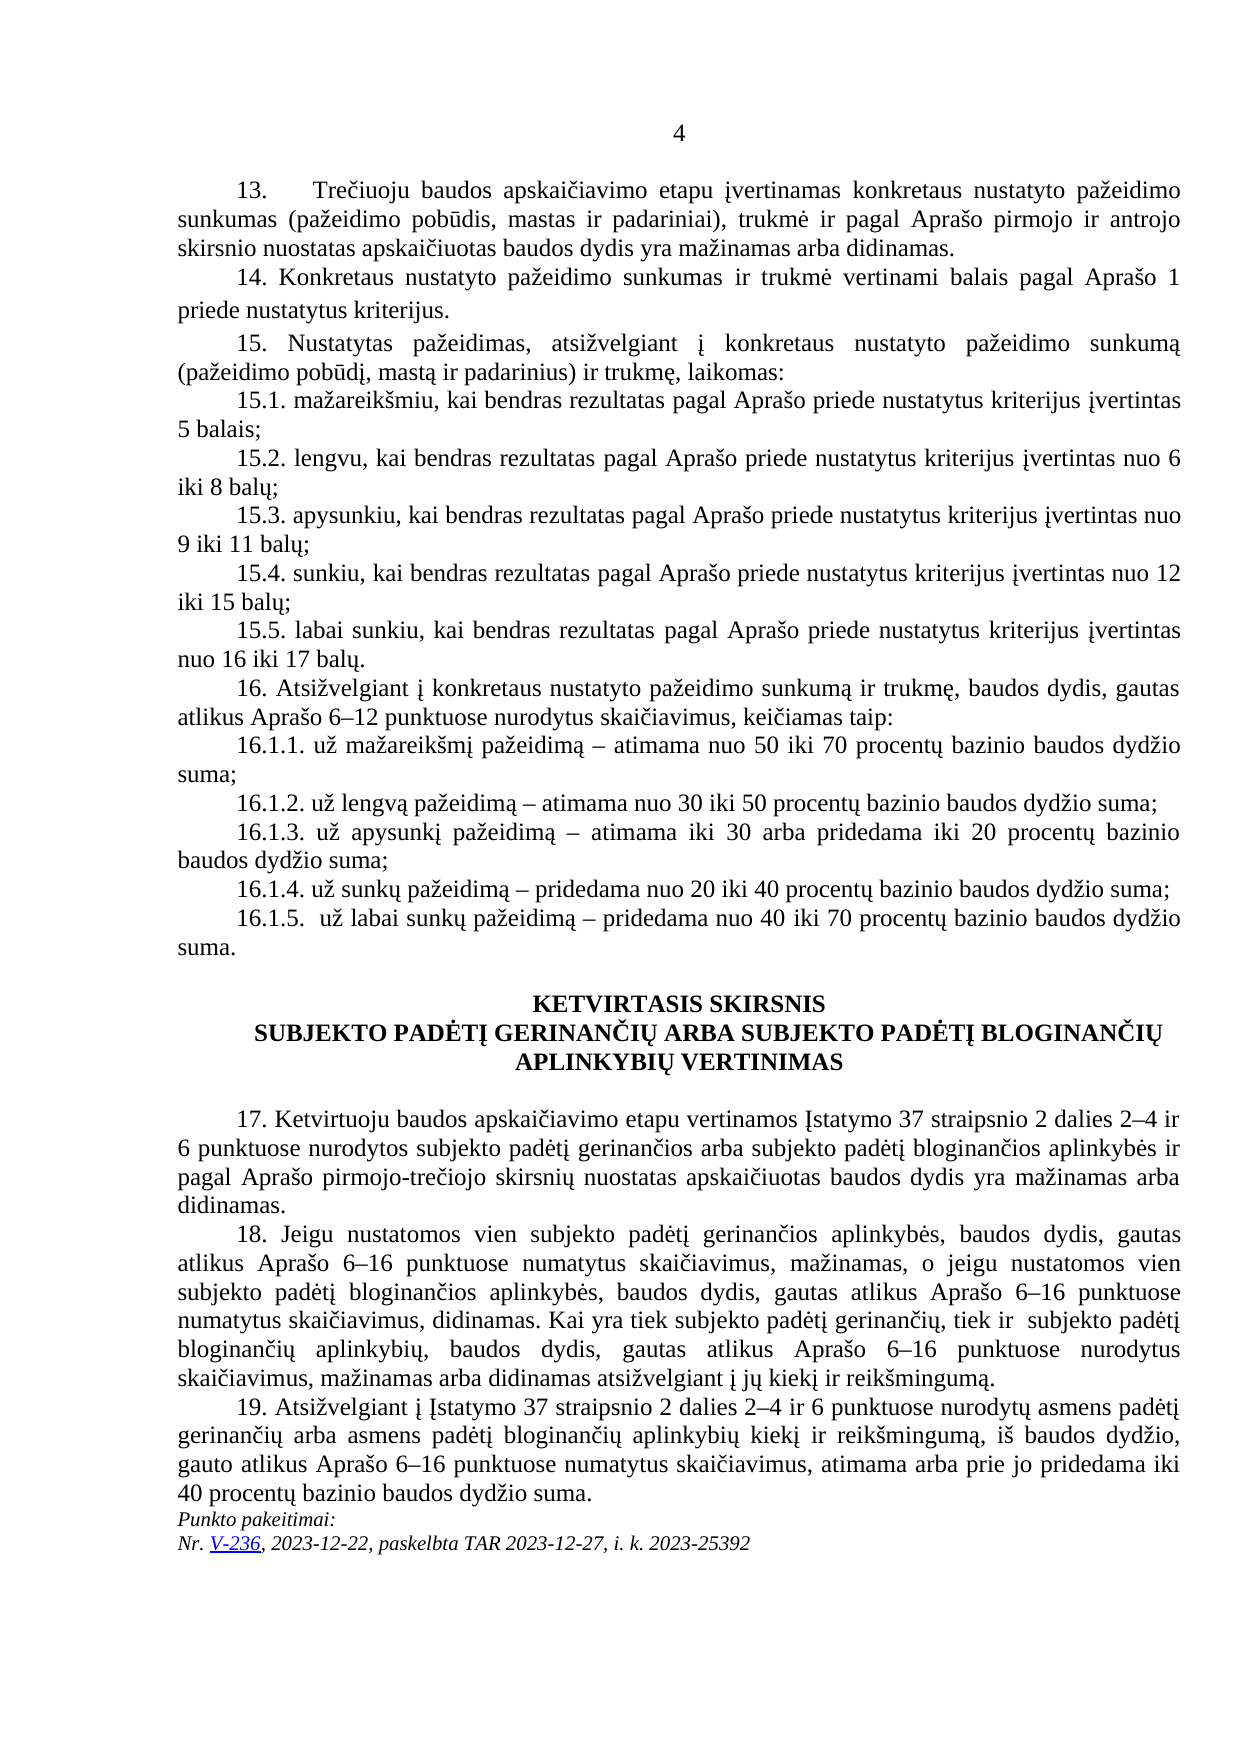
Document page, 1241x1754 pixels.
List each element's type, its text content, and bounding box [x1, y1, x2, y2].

text 16.1.1. už mažareikšmį pažeidimą – atimama nuo 50 iki 70 procentų bazinio baudos dydžio suma; [177, 730, 1181, 788]
text 15.1. mažareikšmiu, kai bendras rezultatas pagal Aprašo priede nustatytus kriterijus įvertintas 5 balais; [177, 385, 1181, 443]
text KETVIRTASIS SKIRSNIS [177, 989, 1181, 1018]
text 15.3. apysunkiu, kai bendras rezultatas pagal Aprašo priede nustatytus kriterijus įvertintas nuo 9 iki 11 balų; [177, 500, 1181, 558]
text 13. Trečiuoju baudos apskaičiavimo etapu įvertinamas konkretaus nustatyto pažeidimo sunkumas (pažeidimo pobūdis, mastas ir padariniai), trukmė ir pagal Aprašo pirmojo ir antrojo skirsnio nuostatas apskaičiuotas baudos dydis yra mažinamas arba didinamas. [177, 176, 1181, 262]
text 15. Nustatytas pažeidimas, atsižvelgiant į konkretaus nustatyto pažeidimo sunkumą (pažeidimo pobūdį, mastą ir padarinius) ir trukmę, laikomas: [177, 328, 1181, 385]
text Punkto pakeitimai: [177, 1507, 1181, 1531]
text 19. Atsižvelgiant į Įstatymo 37 straipsnio 2 dalies 2–4 ir 6 punktuose nurodytų asmens padėtį gerinančių arba asmens padėtį bloginančių aplinkybių kiekį ir reikšmingumą, iš baudos dydžio, gauto atlikus Aprašo 6–16 punktuose numatytus skaičiavimus, atimama arba prie jo pridedama iki 40 procentų bazinio baudos dydžio suma. [177, 1392, 1181, 1507]
text 16.1.3. už apysunkį pažeidimą – atimama iki 30 arba pridedama iki 20 procentų bazinio baudos dydžio suma; [177, 817, 1181, 874]
text 16.1.2. už lengvą pažeidimą – atimama nuo 30 iki 50 procentų bazinio baudos dydžio suma; [177, 788, 1181, 817]
text 18. Jeigu nustatomos vien subjekto padėtį gerinančios aplinkybės, baudos dydis, gautas atlikus Aprašo 6–16 punktuose numatytus skaičiavimus, mažinamas, o jeigu nustatomos vien subjekto padėtį bloginančios aplinkybės, baudos dydis, gautas atlikus Aprašo 6–16 punktuose numatytus skaičiavimus, didinamas. Kai yra tiek subjekto padėtį gerinančių, tiek ir subjekto padėtį bloginančių aplinkybių, baudos dydis, gautas atlikus Aprašo 6–16 punktuose nurodytus skaičiavimus, mažinamas arba didinamas atsižvelgiant į jų kiekį ir reikšmingumą. [177, 1219, 1181, 1392]
text 17. Ketvirtuoju baudos apskaičiavimo etapu vertinamos Įstatymo 37 straipsnio 2 dalies 2–4 ir 6 punktuose nurodytos subjekto padėtį gerinančios arba subjekto padėtį bloginančios aplinkybės ir pagal Aprašo pirmojo-trečiojo skirsnių nuostatas apskaičiuotas baudos dydis yra mažinamas arba didinamas. [177, 1104, 1181, 1219]
text 14. Konkretaus nustatyto pažeidimo sunkumas ir trukmė vertinami balais pagal Aprašo 1 priede nustatytus kriterijus. [177, 262, 1181, 324]
text 16.1.5. už labai sunkų pažeidimą – pridedama nuo 40 iki 70 procentų bazinio baudos dydžio suma. [177, 903, 1181, 960]
text 15.4. sunkiu, kai bendras rezultatas pagal Aprašo priede nustatytus kriterijus įvertintas nuo 12 iki 15 balų; [177, 558, 1181, 615]
text Nr. V-236, 2023-12-22, paskelbta TAR 2023-12-27, i. k. 2023-25392 [177, 1531, 1181, 1555]
text 15.2. lengvu, kai bendras rezultatas pagal Aprašo priede nustatytus kriterijus įvertintas nuo 6 iki 8 balų; [177, 443, 1181, 500]
text 16.1.4. už sunkų pažeidimą – pridedama nuo 20 iki 40 procentų bazinio baudos dydžio suma; [177, 874, 1181, 903]
text 16. Atsižvelgiant į konkretaus nustatyto pažeidimo sunkumą ir trukmę, baudos dydis, gautas atlikus Aprašo 6–12 punktuose nurodytus skaičiavimus, keičiamas taip: [177, 673, 1181, 730]
text 15.5. labai sunkiu, kai bendras rezultatas pagal Aprašo priede nustatytus kriterijus įvertintas nuo 16 iki 17 balų. [177, 615, 1181, 673]
text subjekto padėtį gerinančiŲ arba subjekto padėtį bloginančiŲ aplinkybIŲ VERTINIMAS [177, 1018, 1181, 1075]
